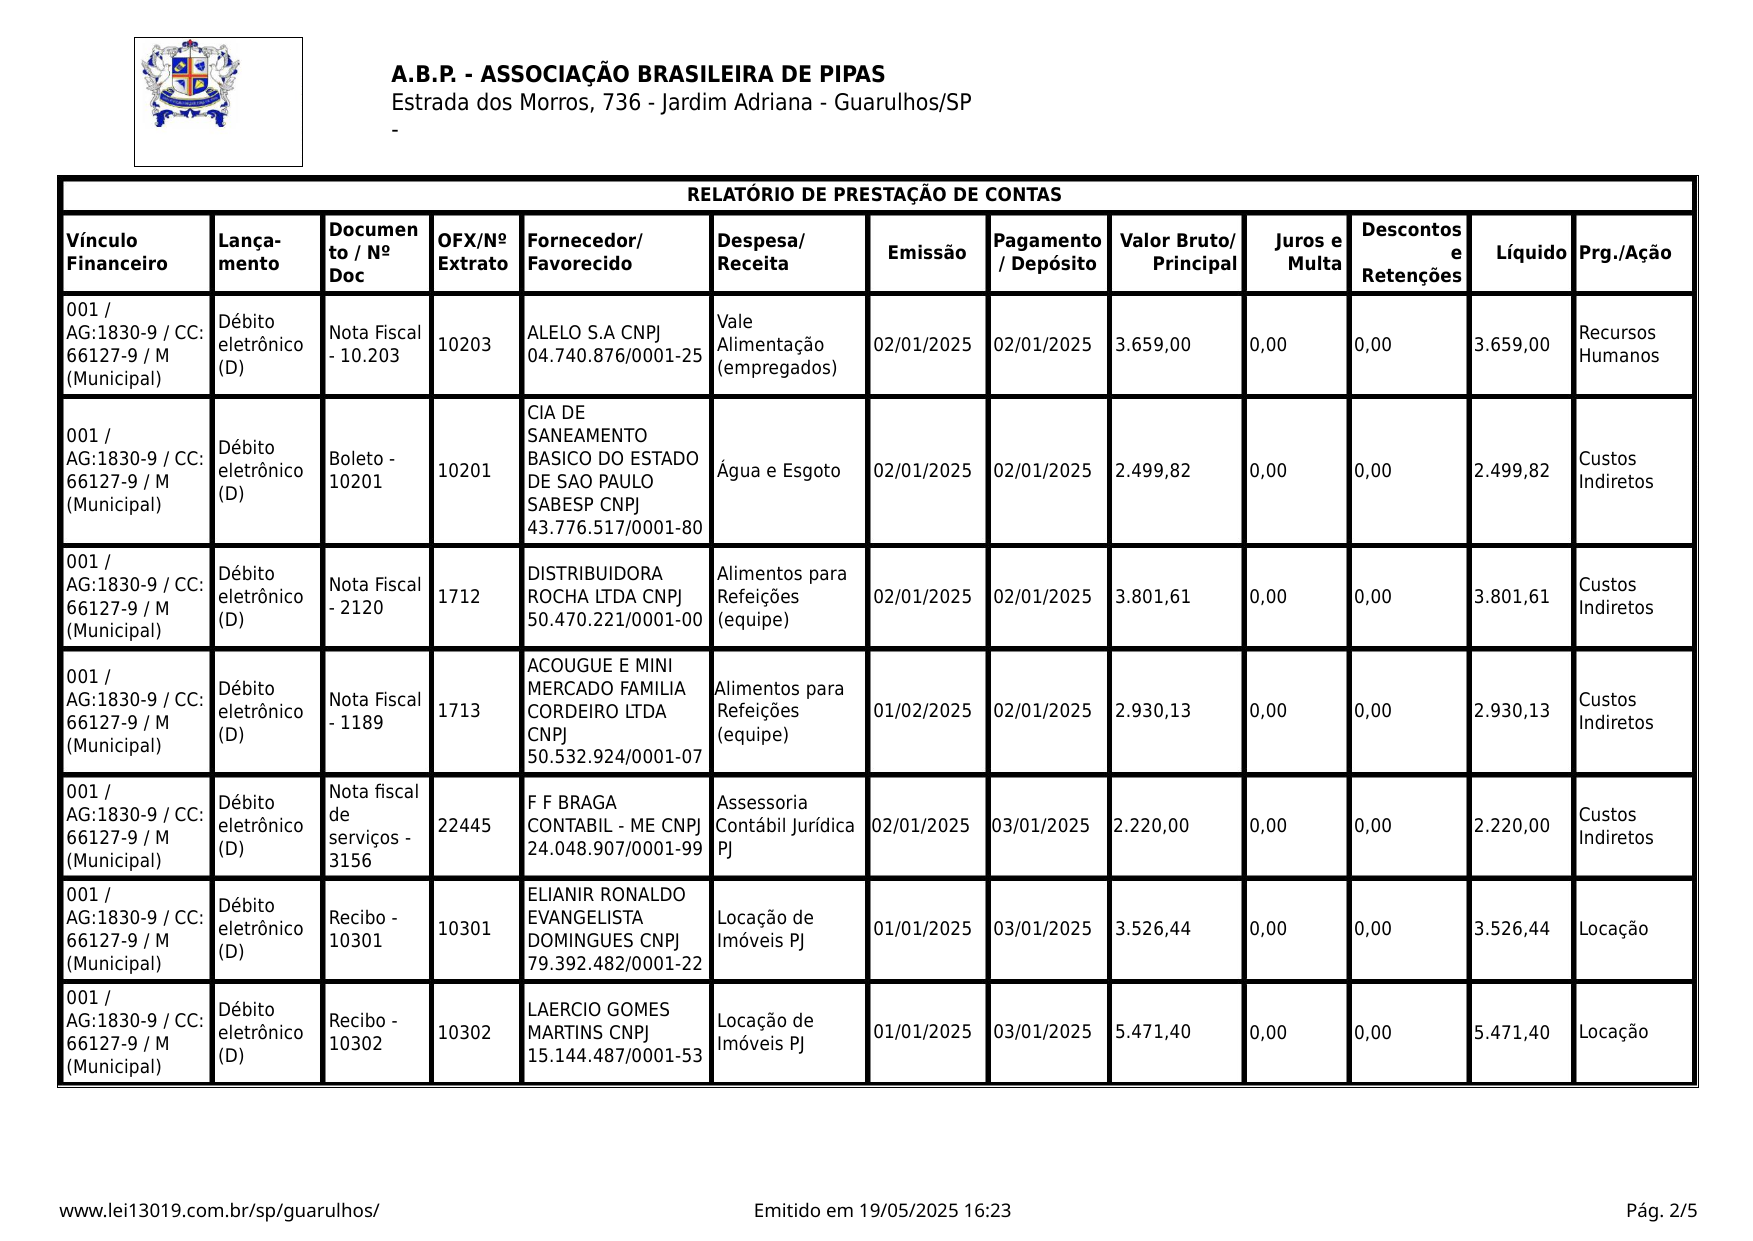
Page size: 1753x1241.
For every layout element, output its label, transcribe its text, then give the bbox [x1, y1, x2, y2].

text 0,00 [1354, 700, 1417, 722]
text Humanos [1578, 345, 1685, 367]
text eletrônico [218, 918, 328, 940]
text eletrônico [218, 700, 329, 722]
text mento [218, 253, 307, 275]
text eletrônico [218, 459, 329, 482]
text 50.470.221/0001-00 (equipe) [527, 608, 814, 631]
text 3156 [328, 849, 444, 872]
text (D) [218, 608, 329, 631]
text 24.048.907/0001-99 PJ [527, 838, 1216, 860]
text 43.776.517/0001-80 [527, 517, 728, 539]
text Custos [1578, 574, 1679, 596]
text 10201 [437, 459, 517, 482]
text 0,00 [1249, 815, 1312, 837]
text 0,00 [1249, 700, 1312, 722]
text 2.930,13 [1474, 700, 1575, 722]
text 01 / [77, 666, 229, 688]
text 10301 [437, 918, 517, 940]
text Locação [1578, 1021, 1674, 1043]
text (Municipal) [66, 1056, 229, 1078]
text AG:1830-9 / CC: [66, 803, 229, 826]
text (equipe) [717, 723, 825, 745]
text 0 [66, 666, 77, 688]
text 01 / [77, 425, 229, 447]
text CONTABIL - ME CNPJ Contábil Jurídica 02/01/2025 03/01/2025 2.220,00 [527, 815, 1216, 837]
text e [1451, 241, 1487, 264]
text Indiretos [1578, 597, 1679, 619]
text 0,00 [1354, 815, 1417, 837]
text Retenções [1361, 264, 1487, 287]
text eletrônico [218, 333, 329, 356]
text Emissão [887, 241, 992, 264]
text (Municipal) [66, 494, 229, 516]
text Débito [218, 677, 329, 699]
text eletrônico [218, 1021, 329, 1043]
text 6 [66, 712, 102, 734]
text Refeições [717, 586, 872, 608]
text 2.499,82 [1474, 459, 1575, 482]
text Líquido Prg./Ação [1496, 241, 1697, 264]
text / Depósito Principal [999, 253, 1263, 275]
text Emitido em 19/05/2025 16:23 [754, 1200, 1031, 1222]
text MERCADO FAMILIA Alimentos para [527, 677, 872, 699]
text 6 [66, 929, 102, 952]
text 0,00 [1249, 1021, 1312, 1043]
text 10201 [328, 471, 420, 493]
text 02/01/2025 02/01/2025 2.499,82 [873, 459, 1216, 482]
text - 2120 [328, 597, 448, 619]
text - [391, 116, 998, 143]
text 0,00 [1354, 918, 1417, 940]
text Locação de [717, 1010, 839, 1032]
text 6127-9 / M [102, 471, 218, 493]
text 01/02/2025 02/01/2025 2.930,13 [873, 700, 1216, 722]
text CORDEIRO LTDA [527, 700, 872, 723]
text SABESP CNPJ [527, 494, 726, 516]
text Indiretos [1578, 712, 1679, 734]
text Imóveis PJ [717, 929, 839, 952]
text 6127-9 / M [102, 1033, 229, 1055]
text 0,00 [1249, 333, 1312, 355]
text Recursos [1578, 322, 1685, 344]
text Refeições [717, 700, 825, 722]
text DISTRIBUIDORA [527, 562, 717, 585]
text DE SAO PAULO [527, 471, 726, 493]
text Locação [1578, 918, 1674, 940]
text 6127-9 / M [102, 929, 229, 952]
text LAERCIO GOMES [527, 998, 728, 1021]
picture [135, 38, 302, 166]
text (D) [218, 482, 329, 505]
text CNPJ [527, 723, 872, 746]
text Despesa/ [717, 230, 830, 252]
text Débito [218, 562, 329, 585]
text Alimentos para [717, 562, 872, 585]
text DOMINGUES CNPJ [527, 929, 717, 952]
text 1712 [437, 585, 506, 608]
text Recibo - [328, 906, 423, 929]
text Nota ﬁscal [328, 780, 444, 803]
text 0,00 [1354, 333, 1417, 355]
text - 1189 [328, 712, 448, 734]
text (D) [218, 723, 329, 746]
text (empregados) [717, 356, 863, 378]
text AG:1830-9 / CC: [66, 907, 229, 929]
text 6 [66, 344, 102, 367]
text 0 [66, 883, 77, 906]
text Nota Fiscal [328, 574, 448, 596]
picture [58, 176, 1698, 1087]
text Documen [328, 218, 444, 241]
text de [329, 803, 444, 826]
text 50.532.924/0001-07 [527, 746, 728, 768]
text Pág. 2/5 [1626, 1200, 1720, 1222]
text Custos [1578, 689, 1679, 711]
text CIA DE [527, 402, 611, 424]
text Água e Esgoto [717, 459, 866, 482]
text 01 / [77, 780, 229, 803]
text ALELO S.A CNPJ [527, 322, 728, 344]
text eletrônico [218, 815, 329, 837]
text 0,00 [1249, 459, 1312, 482]
text A.B.P. - ASSOCIAÇÃO BRASILEIRA DE PIPAS [391, 61, 998, 88]
text - 10.203 [328, 345, 448, 367]
text F F BRAGA [527, 792, 643, 814]
text 3.526,44 [1474, 918, 1575, 940]
text Alimentação [726, 333, 863, 356]
text Débito [218, 998, 329, 1021]
text 6 [66, 471, 102, 493]
text 3.801,61 [1474, 585, 1575, 608]
text (Municipal) [66, 849, 229, 872]
text Estrada dos Morros, 736 - Jardim Adriana - Guarulhos/SP [391, 89, 998, 115]
text AG:1830-9 / CC: [66, 574, 229, 596]
text Juros e [1276, 230, 1367, 252]
text MARTINS CNPJ [527, 1021, 728, 1043]
text OFX/Nº Fornecedor/ [437, 230, 669, 252]
text Doc [328, 264, 444, 287]
text 01 / [77, 299, 229, 321]
text Pagamento Valor Bruto/ [993, 230, 1263, 252]
text 0 [66, 425, 77, 447]
text Custos [1578, 448, 1679, 470]
text ACOUGUE E MINI [527, 654, 872, 677]
text 6127-9 / M [102, 597, 218, 619]
text 0,00 [1354, 1021, 1417, 1043]
text Descontos [1361, 218, 1487, 241]
text Débito [218, 895, 329, 917]
text 6127-9 / M [102, 712, 229, 734]
text (D) [218, 941, 329, 963]
text AG:1830-9 / CC: [66, 689, 229, 711]
text 10301 [328, 929, 423, 952]
text (Municipal) [66, 368, 229, 390]
text Nota Fiscal [328, 322, 448, 344]
text www.lei13019.com.br/sp/guarulhos/ [59, 1200, 389, 1222]
text 15.144.487/0001-53 [527, 1044, 728, 1067]
text (D) [218, 838, 329, 860]
text Vale [717, 310, 863, 332]
text 02/01/2025 02/01/2025 3.659,00 [873, 333, 1216, 355]
text 10302 [437, 1021, 517, 1043]
text AG:1830-9 / CC: [66, 1010, 218, 1032]
text Recibo - [328, 1010, 423, 1032]
text 01 / [77, 987, 229, 1009]
text RELATÓRIO DE PRESTAÇÃO DE CONTAS [687, 184, 1092, 206]
text 0,00 [1354, 585, 1417, 608]
text 0,00 [1354, 459, 1417, 482]
text Locação de [717, 906, 839, 929]
text AG:1830-9 / CC: [66, 322, 229, 344]
text 6127-9 / M [77, 826, 229, 849]
text Débito [218, 792, 329, 814]
text 6 [66, 826, 102, 848]
text Débito [218, 310, 329, 332]
text SANEAMENTO [527, 425, 726, 447]
text 22445 [437, 815, 517, 837]
text 5.471,40 [1474, 1021, 1575, 1043]
text 6 [66, 597, 102, 619]
text 0,00 [1249, 918, 1312, 940]
text Custos [1578, 803, 1679, 826]
text 02/01/2025 02/01/2025 3.801,61 [873, 585, 1216, 608]
text 0 [66, 987, 77, 1009]
text Indiretos [1578, 826, 1679, 849]
text 0 [66, 780, 77, 803]
text Débito [218, 436, 329, 459]
text Receita [717, 253, 830, 275]
text AG:1830-9 / CC: [66, 448, 218, 470]
text 6127-9 / M [102, 345, 218, 367]
text (Municipal) [66, 735, 229, 757]
text 10302 [328, 1033, 423, 1055]
text 0 [66, 299, 77, 321]
text Extrato Favorecido [437, 253, 669, 275]
text 2.220,00 [1474, 815, 1575, 837]
text BASICO DO ESTADO [527, 448, 726, 470]
text eletrônico [218, 586, 329, 608]
text Multa [1287, 253, 1367, 275]
text 04.740.876/0001-25 [527, 345, 728, 367]
text Vínculo [66, 230, 193, 252]
text 79.392.482/0001-22 [527, 953, 728, 975]
text 0 [66, 551, 77, 573]
text Assessoria [717, 792, 833, 814]
text Nota Fiscal [328, 689, 448, 711]
text EVANGELISTA [527, 907, 717, 929]
text Indiretos [1578, 471, 1679, 493]
text 01 / [77, 551, 229, 573]
text serviços - [329, 826, 444, 849]
text 0,00 [1249, 585, 1312, 608]
text (Municipal) [66, 953, 229, 975]
text Lança- [218, 230, 307, 252]
text (Municipal) [66, 620, 229, 642]
text ROCHA LTDA CNPJ [527, 586, 717, 608]
text 3.659,00 [1474, 333, 1575, 355]
text 01/01/2025 03/01/2025 3.526,44 [873, 918, 1216, 940]
text 6 [66, 1033, 102, 1055]
text Financeiro [66, 253, 193, 275]
text Boleto - [328, 448, 420, 470]
text Imóveis PJ [717, 1033, 839, 1055]
text (D) [218, 1044, 329, 1067]
text 01 / [77, 883, 229, 906]
text ELIANIR RONALDO [527, 883, 728, 906]
text 1713 [443, 700, 506, 722]
text 01/01/2025 03/01/2025 5.471,40 [873, 1021, 1216, 1043]
text (D) [218, 356, 329, 378]
text 10203 [437, 333, 517, 355]
text to / Nº [328, 241, 444, 264]
